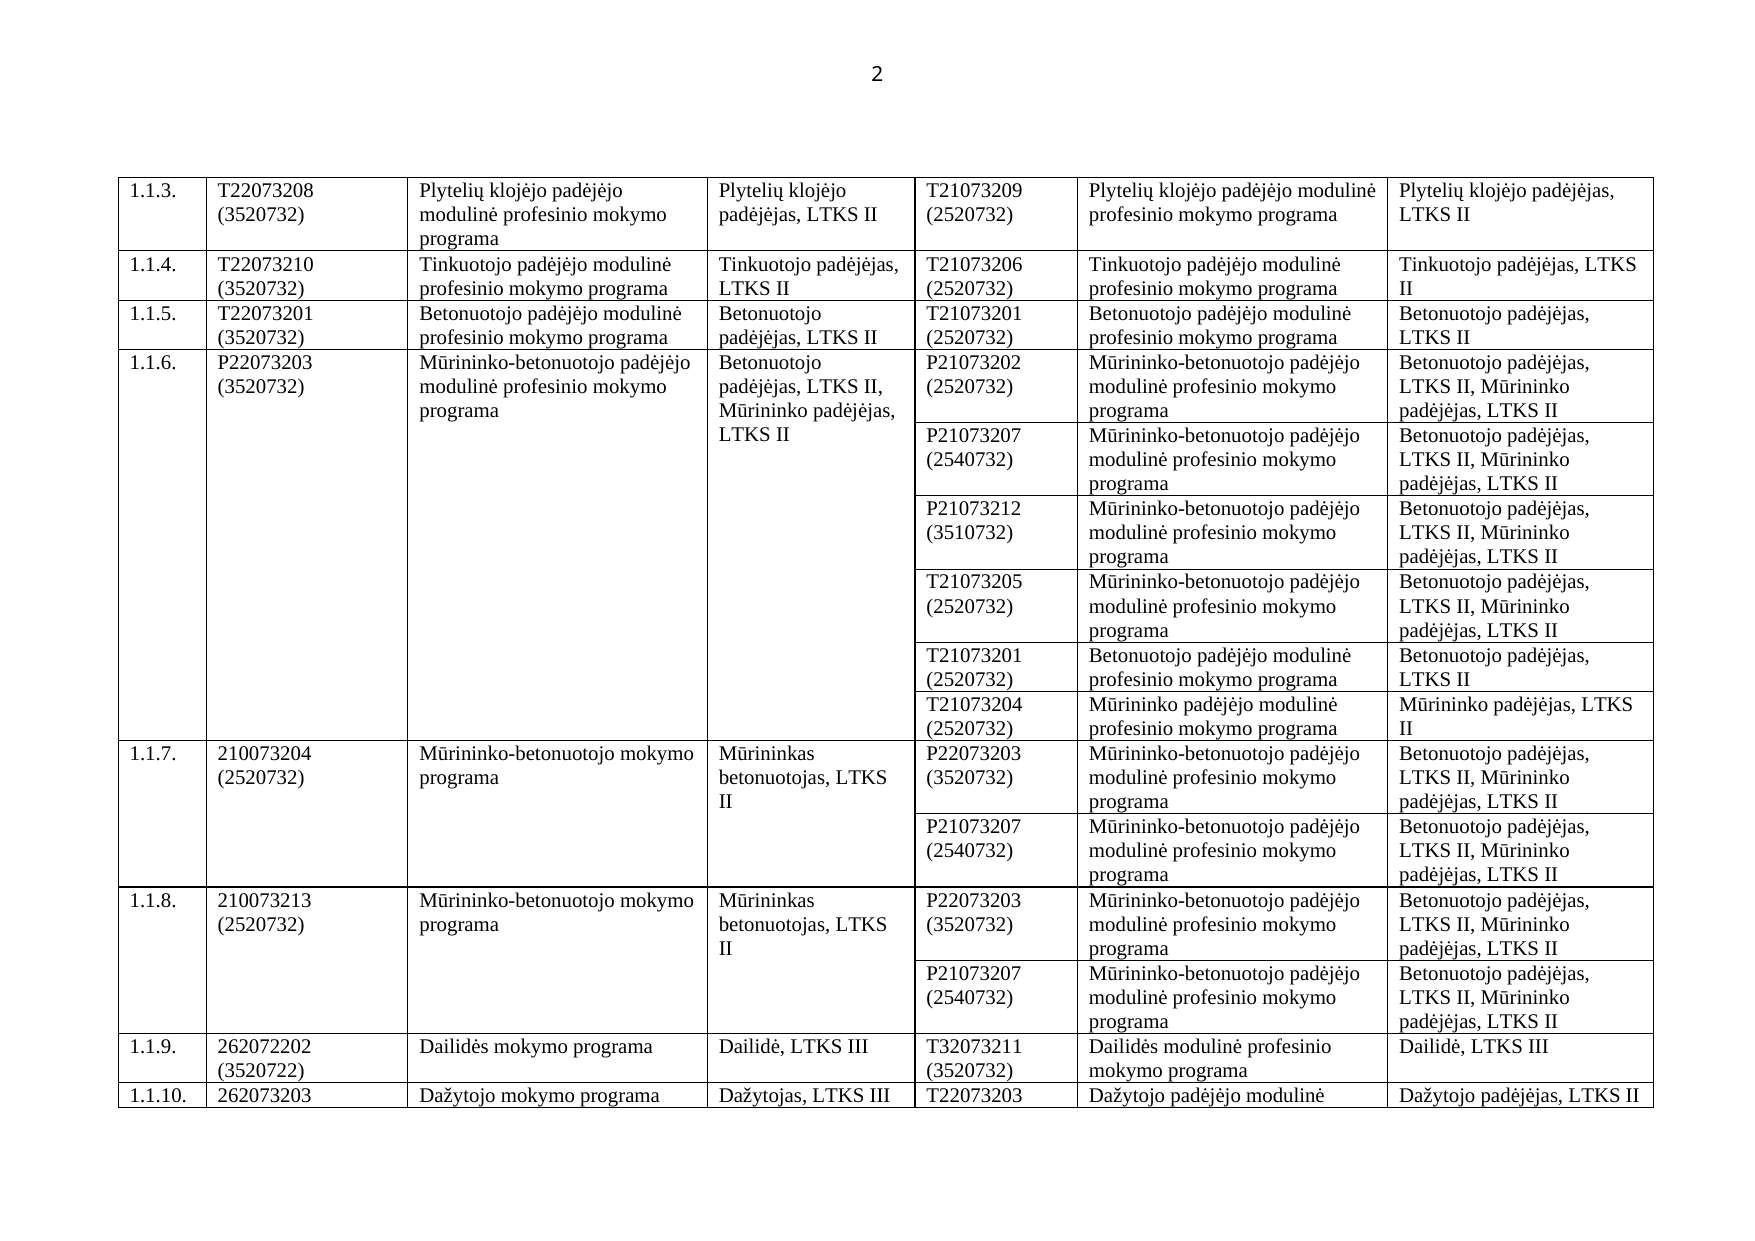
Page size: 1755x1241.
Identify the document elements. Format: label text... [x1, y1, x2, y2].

table_cell 262073203 [207, 1083, 407, 1107]
table_cell T32073211 (3520732) [916, 1034, 1077, 1082]
table_cell P22073203 (3520732) [916, 741, 1077, 813]
table_cell 1.1.9. [119, 1034, 206, 1082]
table_cell T21073201 (2520732) [916, 301, 1077, 349]
table_cell T21073201 (2520732) [916, 643, 1077, 691]
table_cell 1.1.10. [119, 1083, 206, 1107]
table_cell Plytelių klojėjo padėjėjas, LTKS II [1388, 178, 1653, 250]
table_cell Betonuotojo padėjėjas, LTKS II, Mūrininko padėjėjas, LTKS II [1388, 496, 1653, 568]
table_cell Dailidės mokymo programa [408, 1034, 707, 1082]
table_cell T22073208 (3520732) [207, 178, 407, 250]
table_cell T21073209 (2520732) [916, 178, 1077, 250]
table_cell P21073207 (2540732) [916, 423, 1077, 495]
table_cell Betonuotojo padėjėjo modulinė profesinio mokymo programa [408, 301, 707, 349]
table_cell Mūrininkas betonuotojas, LTKS II [708, 741, 914, 886]
table_cell P21073212 (3510732) [916, 496, 1077, 568]
table_cell Mūrininkas betonuotojas, LTKS II [708, 888, 914, 1033]
table_cell Plytelių klojėjo padėjėjas, LTKS II [708, 178, 914, 250]
table_cell Dailidė, LTKS III [1388, 1034, 1653, 1082]
table_cell Betonuotojo padėjėjas, LTKS II, Mūrininko padėjėjas, LTKS II [1388, 814, 1653, 886]
table_cell Mūrininko-betonuotojo padėjėjo modulinė profesinio mokymo programa [1078, 570, 1387, 642]
table_cell Mūrininko-betonuotojo padėjėjo modulinė profesinio mokymo programa [1078, 496, 1387, 568]
table_cell P22073203 (3520732) [916, 888, 1077, 960]
table_cell 210073204 (2520732) [207, 741, 407, 886]
table_cell Betonuotojo padėjėjas, LTKS II, Mūrininko padėjėjas, LTKS II [1388, 888, 1653, 960]
table_cell Mūrininko-betonuotojo padėjėjo modulinė profesinio mokymo programa [1078, 423, 1387, 495]
table_cell 1.1.7. [119, 741, 206, 886]
table_cell Plytelių klojėjo padėjėjo modulinė profesinio mokymo programa [1078, 178, 1387, 250]
table_cell 1.1.8. [119, 888, 206, 1033]
table_cell Tinkuotojo padėjėjo modulinė profesinio mokymo programa [408, 251, 707, 299]
table_cell Dažytojas, LTKS III [708, 1083, 914, 1107]
table_cell Betonuotojo padėjėjas, LTKS II, Mūrininko padėjėjas, LTKS II [1388, 570, 1653, 642]
table_cell Mūrininko-betonuotojo padėjėjo modulinė profesinio mokymo programa [1078, 888, 1387, 960]
table_cell Mūrininko-betonuotojo padėjėjo modulinė profesinio mokymo programa [1078, 741, 1387, 813]
table_cell Betonuotojo padėjėjas, LTKS II, Mūrininko padėjėjas, LTKS II [1388, 961, 1653, 1033]
table_cell T21073205 (2520732) [916, 570, 1077, 642]
table_cell 262072202 (3520722) [207, 1034, 407, 1082]
table_cell P22073203 (3520732) [207, 350, 407, 740]
table_cell Plytelių klojėjo padėjėjo modulinė profesinio mokymo programa [408, 178, 707, 250]
table_cell Betonuotojo padėjėjas, LTKS II, Mūrininko padėjėjas, LTKS II [1388, 423, 1653, 495]
table_cell Betonuotojo padėjėjas, LTKS II [1388, 301, 1653, 349]
table_cell Betonuotojo padėjėjas, LTKS II, Mūrininko padėjėjas, LTKS II [708, 350, 914, 740]
table_cell T21073206 (2520732) [916, 251, 1077, 299]
table_cell 1.1.6. [119, 350, 206, 740]
table_cell Mūrininko-betonuotojo padėjėjo modulinė profesinio mokymo programa [1078, 814, 1387, 886]
table_cell Mūrininko-betonuotojo mokymo programa [408, 741, 707, 886]
table_cell Betonuotojo padėjėjas, LTKS II, Mūrininko padėjėjas, LTKS II [1388, 350, 1653, 422]
table_cell 1.1.3. [119, 178, 206, 250]
table_cell 1.1.4. [119, 251, 206, 299]
table_cell Betonuotojo padėjėjas, LTKS II [708, 301, 914, 349]
table_cell T22073203 [916, 1083, 1077, 1107]
table_cell Betonuotojo padėjėjas, LTKS II [1388, 643, 1653, 691]
table_cell P21073202 (2520732) [916, 350, 1077, 422]
table_cell Dailidės modulinė profesinio mokymo programa [1078, 1034, 1387, 1082]
table_cell Dažytojo padėjėjas, LTKS II [1388, 1083, 1653, 1107]
table_cell Betonuotojo padėjėjas, LTKS II, Mūrininko padėjėjas, LTKS II [1388, 741, 1653, 813]
table_cell Mūrininko-betonuotojo padėjėjo modulinė profesinio mokymo programa [1078, 961, 1387, 1033]
table_cell Mūrininko-betonuotojo padėjėjo modulinė profesinio mokymo programa [408, 350, 707, 740]
table_cell T21073204 (2520732) [916, 692, 1077, 740]
table_cell Betonuotojo padėjėjo modulinė profesinio mokymo programa [1078, 643, 1387, 691]
table_cell 210073213 (2520732) [207, 888, 407, 1033]
table_cell P21073207 (2540732) [916, 961, 1077, 1033]
table_cell Dažytojo padėjėjo modulinė [1078, 1083, 1387, 1107]
table_cell Betonuotojo padėjėjo modulinė profesinio mokymo programa [1078, 301, 1387, 349]
table_cell Mūrininko padėjėjo modulinė profesinio mokymo programa [1078, 692, 1387, 740]
table_cell P21073207 (2540732) [916, 814, 1077, 886]
table_cell Mūrininko-betonuotojo padėjėjo modulinė profesinio mokymo programa [1078, 350, 1387, 422]
table_cell Dailidė, LTKS III [708, 1034, 914, 1082]
table_cell T22073210 (3520732) [207, 251, 407, 299]
table_cell Dažytojo mokymo programa [408, 1083, 707, 1107]
table_cell T22073201 (3520732) [207, 301, 407, 349]
table_cell Mūrininko-betonuotojo mokymo programa [408, 888, 707, 1033]
table_cell Tinkuotojo padėjėjas, LTKS II [708, 251, 914, 299]
table_cell Tinkuotojo padėjėjo modulinė profesinio mokymo programa [1078, 251, 1387, 299]
table_cell Mūrininko padėjėjas, LTKS II [1388, 692, 1653, 740]
table_cell Tinkuotojo padėjėjas, LTKS II [1388, 251, 1653, 299]
table_cell 1.1.5. [119, 301, 206, 349]
